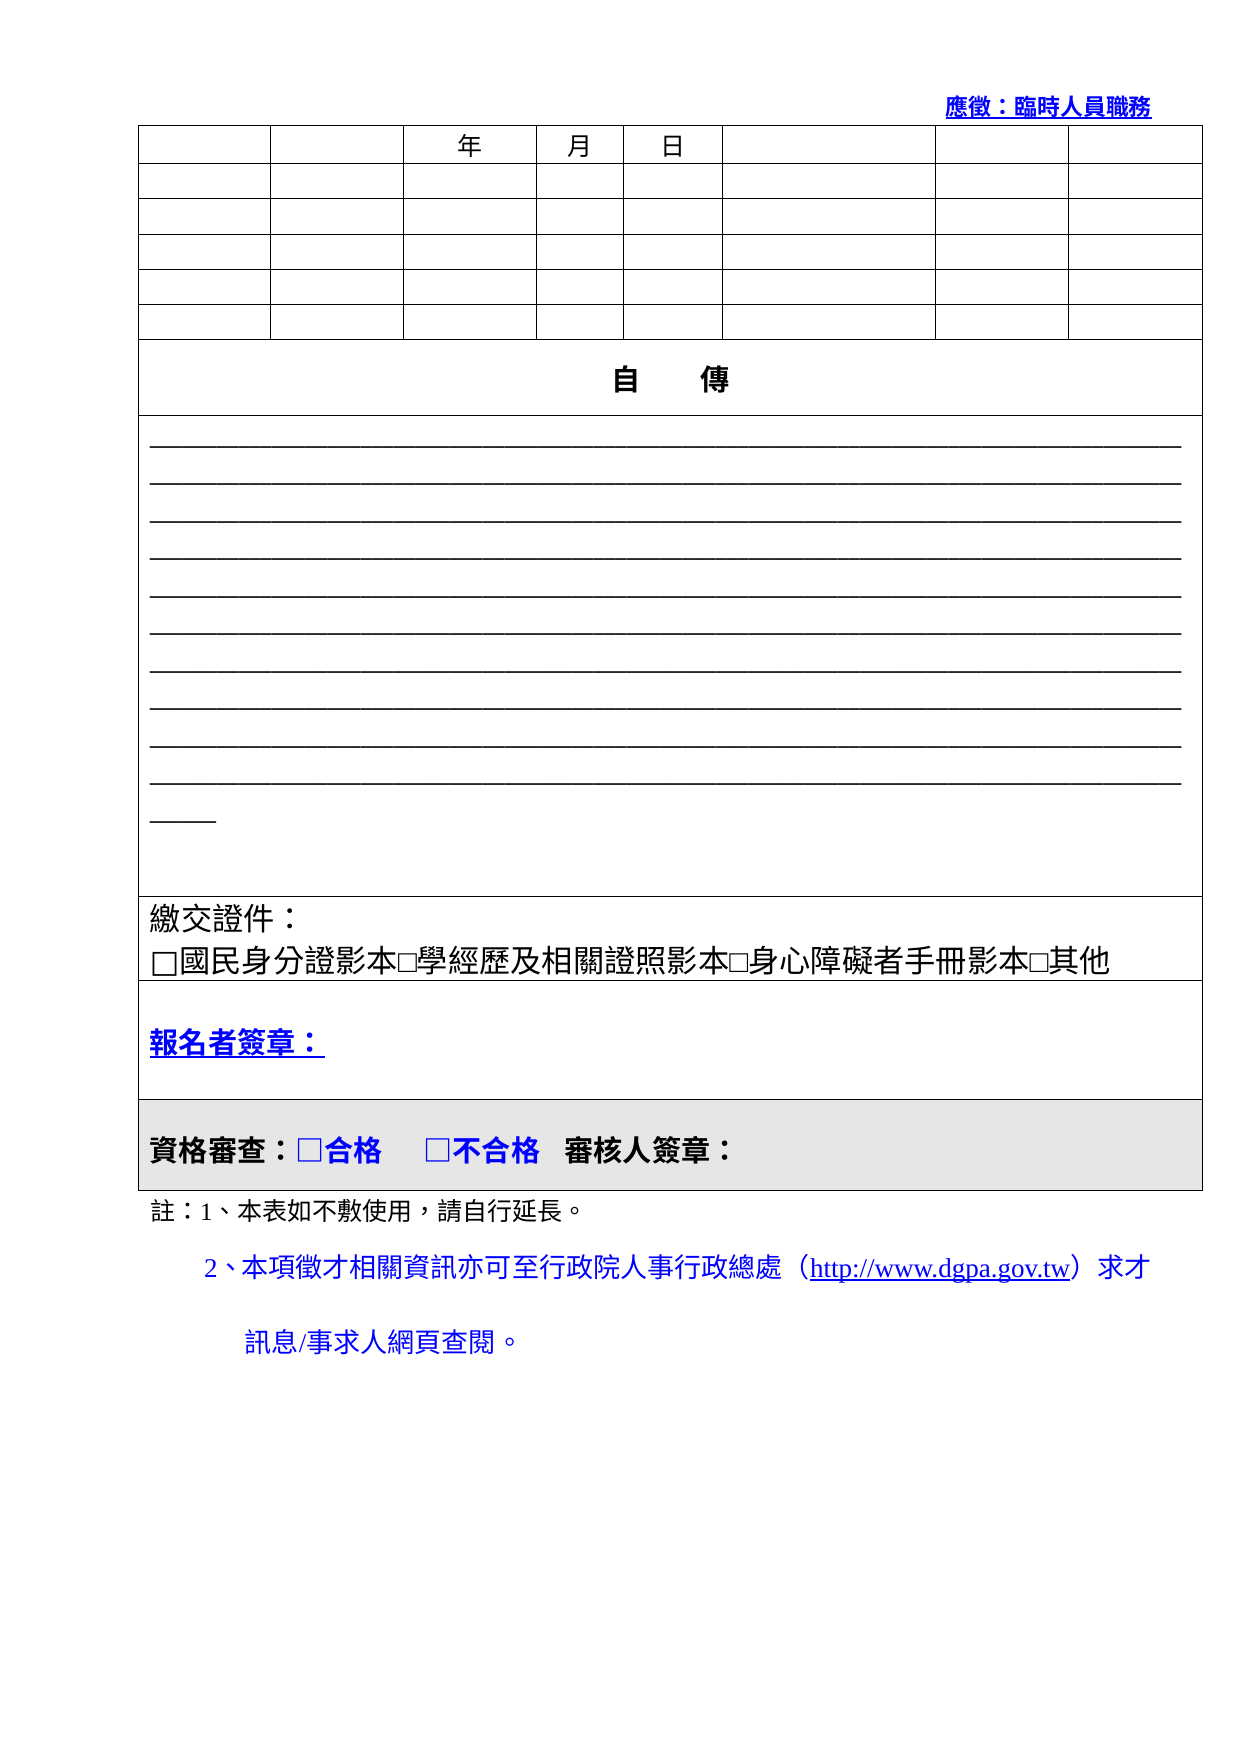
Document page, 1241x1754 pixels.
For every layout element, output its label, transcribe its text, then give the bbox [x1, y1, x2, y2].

table_cell [271, 305, 403, 339]
table_cell [404, 199, 536, 233]
table_cell [624, 305, 722, 339]
table_cell [271, 164, 403, 198]
table_cell [404, 305, 536, 339]
table_cell [271, 126, 403, 163]
table_cell [1069, 270, 1202, 304]
table_cell [624, 199, 722, 233]
table_cell [139, 199, 270, 233]
table_cell [936, 235, 1068, 268]
table_cell [936, 305, 1068, 339]
table_cell [537, 199, 623, 233]
table_cell [537, 235, 623, 268]
table_cell 年 [404, 126, 536, 163]
table_cell [271, 235, 403, 268]
table_cell [404, 235, 536, 268]
table_cell [271, 199, 403, 233]
table_cell 報名者簽章： [139, 981, 1202, 1098]
table_cell 繳交證件： □國民身分證影本□學經歷及相關證照影本□身心障礙者手冊影本□其他 [139, 897, 1202, 980]
table_cell [139, 164, 270, 198]
table_cell [936, 270, 1068, 304]
table_cell [139, 235, 270, 268]
table_cell [139, 305, 270, 339]
table_cell [1069, 305, 1202, 339]
table_cell [1069, 199, 1202, 233]
table_cell [723, 164, 935, 198]
table_cell [723, 305, 935, 339]
table_cell [139, 126, 270, 163]
table_cell [537, 305, 623, 339]
text 2、本項徵才相關資訊亦可至行政院人事行政總處（http://www.dgpa.gov.tw）求才訊息/事求人網頁查閱。 [204, 1228, 1152, 1378]
text 註：1、本表如不敷使用，請自行延長。 [150, 1191, 1152, 1228]
table_cell [624, 270, 722, 304]
table_cell [404, 270, 536, 304]
table_cell [936, 164, 1068, 198]
table_cell 自 傳 [139, 340, 1202, 415]
table_cell [723, 126, 935, 163]
table_cell 月 [537, 126, 623, 163]
table_cell [537, 270, 623, 304]
table_cell [624, 164, 722, 198]
table_cell [936, 199, 1068, 233]
table_cell [537, 164, 623, 198]
table_cell [1069, 235, 1202, 268]
table_cell [624, 235, 722, 268]
table_cell [271, 270, 403, 304]
table_cell [723, 270, 935, 304]
table_cell ________________________________________________________________________________________________________________________________________________________________________________________________________________________________________________________________________________________________________________________________________________________________________________________________________________________________________________________________________________________________________________________________________________________________________________________________________________________________________________________________________________________________________________________________________________________________________________________________________________________________________________________________________________________________________________________________________________________________________ [139, 416, 1202, 896]
table_cell [1069, 126, 1202, 163]
table_cell [1069, 164, 1202, 198]
table_cell [139, 270, 270, 304]
table_cell [404, 164, 536, 198]
table_cell [723, 199, 935, 233]
table_cell 日 [624, 126, 722, 163]
table_cell [723, 235, 935, 268]
table_cell 資格審查：□合格 □不合格 審核人簽章： [139, 1100, 1202, 1190]
table_cell [936, 126, 1068, 163]
